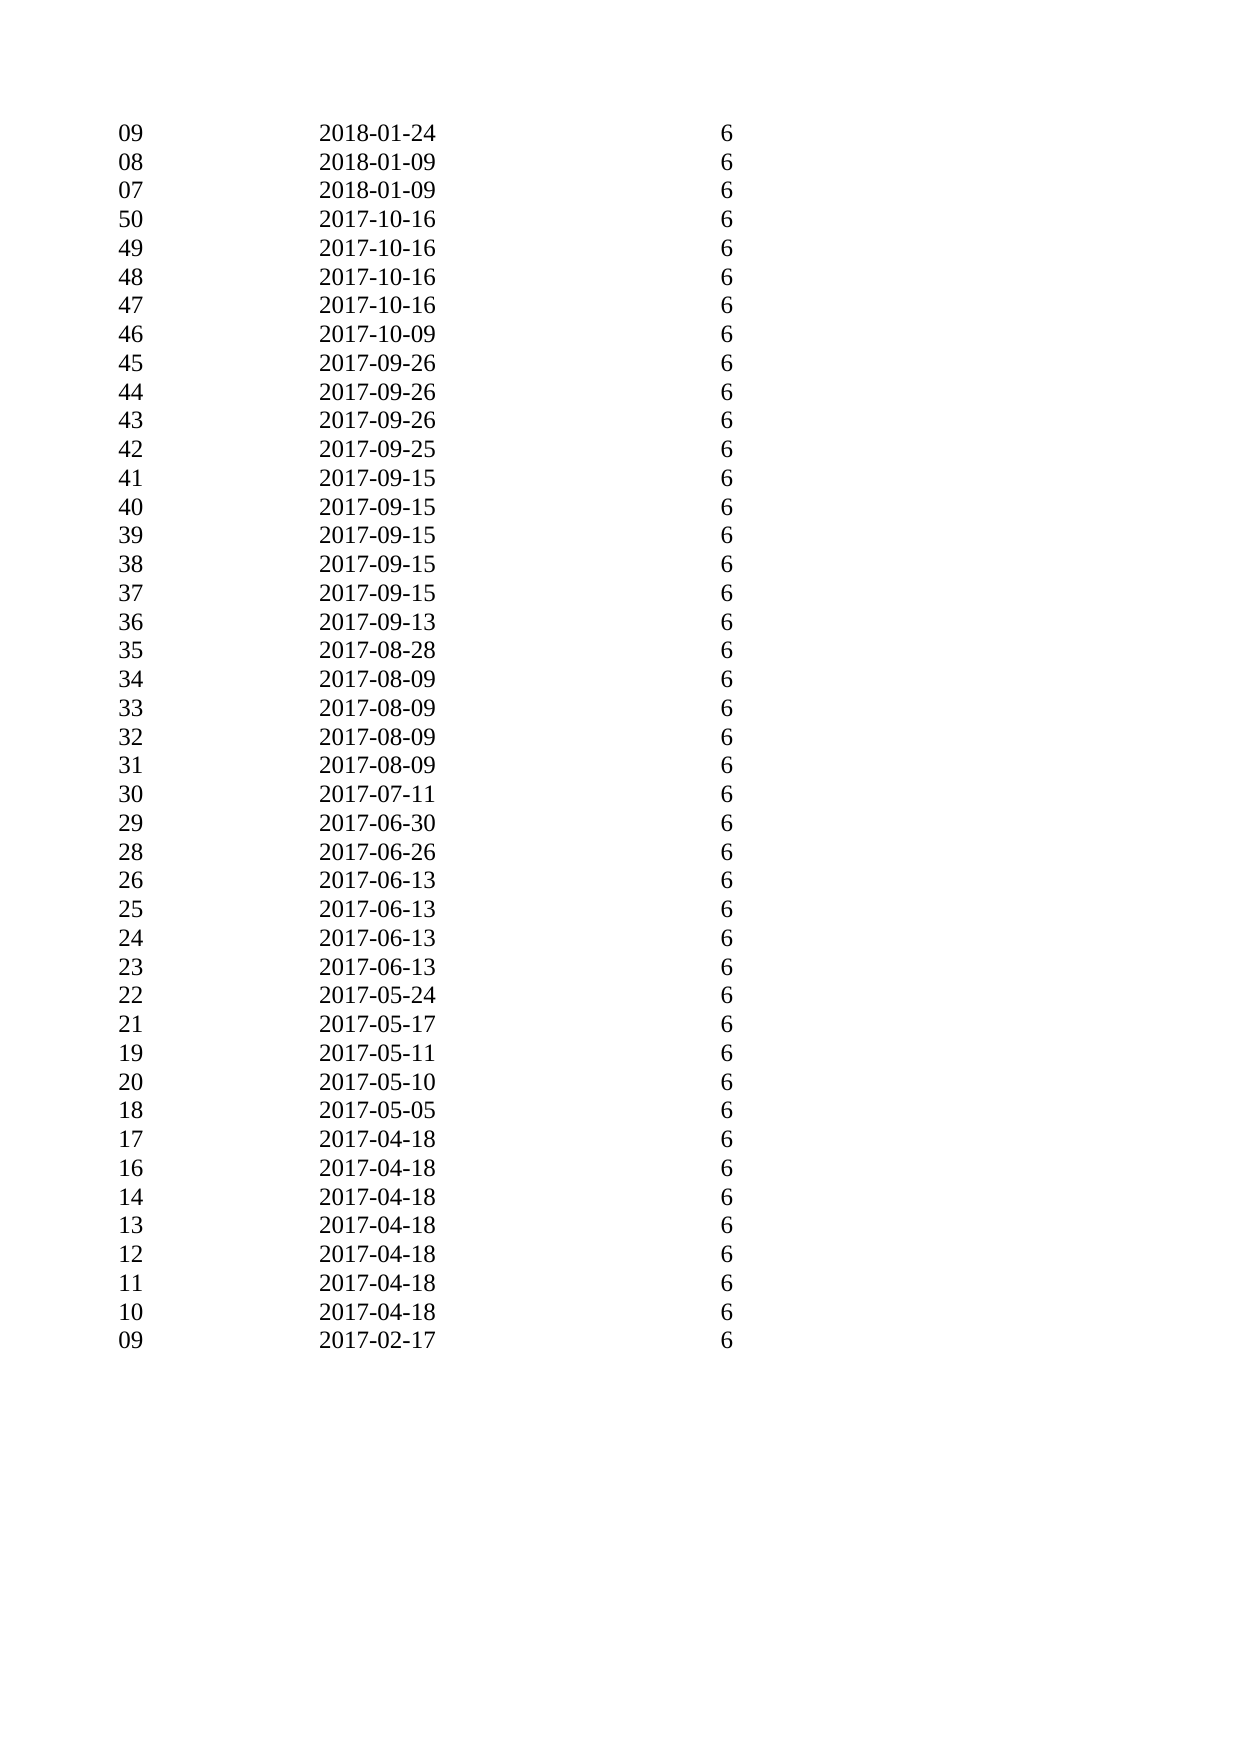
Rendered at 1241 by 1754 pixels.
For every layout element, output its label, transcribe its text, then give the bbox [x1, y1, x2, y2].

table_cell 6 [720, 952, 921, 981]
table_cell [520, 118, 720, 147]
table_cell 2017-06-30 [319, 808, 519, 837]
table_cell 6 [720, 406, 921, 434]
table_cell 2017-04-18 [319, 1297, 519, 1326]
table_cell 2017-06-13 [319, 923, 519, 952]
table_cell [921, 636, 1122, 664]
table_cell 6 [720, 866, 921, 894]
table_cell 6 [720, 636, 921, 664]
table_cell 20 [118, 1067, 319, 1096]
table_cell [520, 722, 720, 751]
table_cell 09 [118, 1326, 319, 1354]
table_cell 13 [118, 1211, 319, 1239]
table_cell [520, 981, 720, 1009]
table_cell [520, 1182, 720, 1211]
table_cell 2017-06-13 [319, 952, 519, 981]
table_cell 6 [720, 549, 921, 578]
table_cell 11 [118, 1268, 319, 1297]
table_cell [921, 1239, 1122, 1268]
table_cell [921, 348, 1122, 377]
table_cell 2017-05-05 [319, 1096, 519, 1124]
table_cell 6 [720, 233, 921, 262]
table_cell 08 [118, 147, 319, 176]
table_cell [921, 291, 1122, 319]
table_cell 6 [720, 118, 921, 147]
table_cell 23 [118, 952, 319, 981]
table_cell [520, 1124, 720, 1153]
table_cell 6 [720, 808, 921, 837]
table_cell 2017-08-09 [319, 751, 519, 779]
table_cell [520, 779, 720, 808]
table_cell [520, 1326, 720, 1354]
table_cell 2017-08-09 [319, 722, 519, 751]
table_cell [520, 607, 720, 636]
table_cell 14 [118, 1182, 319, 1211]
table_cell [921, 952, 1122, 981]
table_cell 32 [118, 722, 319, 751]
table_cell 22 [118, 981, 319, 1009]
table_cell [921, 549, 1122, 578]
table_cell [520, 1239, 720, 1268]
table_cell 6 [720, 837, 921, 866]
table_cell [921, 1009, 1122, 1038]
table_cell 46 [118, 319, 319, 348]
table_cell [921, 463, 1122, 492]
table_cell [921, 1268, 1122, 1297]
table_cell 28 [118, 837, 319, 866]
table_cell 6 [720, 1009, 921, 1038]
table_cell 6 [720, 1096, 921, 1124]
table_cell 31 [118, 751, 319, 779]
table_cell [921, 1067, 1122, 1096]
table_cell [520, 147, 720, 176]
table_cell [520, 434, 720, 463]
table_cell 6 [720, 722, 921, 751]
table_cell [921, 319, 1122, 348]
table_cell 2017-05-24 [319, 981, 519, 1009]
table_cell 12 [118, 1239, 319, 1268]
table_cell 6 [720, 1326, 921, 1354]
table_cell [520, 866, 720, 894]
table_cell [921, 204, 1122, 233]
table_cell [921, 1297, 1122, 1326]
table_cell 2017-04-18 [319, 1153, 519, 1182]
table_cell 2017-09-15 [319, 578, 519, 607]
table_cell 2017-10-09 [319, 319, 519, 348]
table_cell 6 [720, 1297, 921, 1326]
table_cell 6 [720, 348, 921, 377]
table_cell [520, 1067, 720, 1096]
table_cell 24 [118, 923, 319, 952]
table_cell 6 [720, 1067, 921, 1096]
table_cell 21 [118, 1009, 319, 1038]
table_cell [921, 923, 1122, 952]
table_cell 2017-06-13 [319, 894, 519, 923]
table_cell 6 [720, 779, 921, 808]
table_cell 26 [118, 866, 319, 894]
table_cell 2017-09-15 [319, 463, 519, 492]
table_cell [921, 1153, 1122, 1182]
table_cell [520, 693, 720, 722]
table_cell 2017-09-25 [319, 434, 519, 463]
table_cell 39 [118, 521, 319, 549]
table_cell [520, 176, 720, 204]
table_cell [921, 118, 1122, 147]
table_cell 6 [720, 894, 921, 923]
table_cell 2017-10-16 [319, 262, 519, 291]
table_cell [520, 291, 720, 319]
table_cell [921, 866, 1122, 894]
table_cell 09 [118, 118, 319, 147]
table_cell [921, 1182, 1122, 1211]
table_cell 2017-09-13 [319, 607, 519, 636]
table_cell [520, 664, 720, 693]
table_cell [520, 751, 720, 779]
table_cell 6 [720, 521, 921, 549]
table_cell 6 [720, 262, 921, 291]
table_cell 2017-08-09 [319, 693, 519, 722]
table_cell 18 [118, 1096, 319, 1124]
table_cell 45 [118, 348, 319, 377]
table_cell 2017-09-26 [319, 377, 519, 406]
table_cell [921, 693, 1122, 722]
table_cell [921, 233, 1122, 262]
table_cell [921, 434, 1122, 463]
table_cell 6 [720, 751, 921, 779]
table_cell [921, 894, 1122, 923]
table_cell 35 [118, 636, 319, 664]
table_cell 6 [720, 607, 921, 636]
table_cell 40 [118, 492, 319, 521]
table_cell 2017-05-17 [319, 1009, 519, 1038]
table_cell [921, 607, 1122, 636]
table_cell 6 [720, 578, 921, 607]
table_cell [520, 406, 720, 434]
table_cell [921, 808, 1122, 837]
table_cell 2017-06-26 [319, 837, 519, 866]
table_cell 43 [118, 406, 319, 434]
table_cell [921, 722, 1122, 751]
table_cell 6 [720, 492, 921, 521]
table_cell [520, 636, 720, 664]
table_cell 2017-08-28 [319, 636, 519, 664]
table_cell [520, 952, 720, 981]
table_cell [520, 578, 720, 607]
table_cell 2017-04-18 [319, 1182, 519, 1211]
table_cell 44 [118, 377, 319, 406]
table_cell 2017-09-15 [319, 521, 519, 549]
table_cell 2017-10-16 [319, 233, 519, 262]
table_cell [520, 808, 720, 837]
table_cell [921, 176, 1122, 204]
table_cell 6 [720, 1268, 921, 1297]
table_cell [921, 1038, 1122, 1067]
table_cell [921, 664, 1122, 693]
table_cell 6 [720, 291, 921, 319]
table_cell 16 [118, 1153, 319, 1182]
table_cell 2017-09-26 [319, 348, 519, 377]
table_cell 6 [720, 176, 921, 204]
table_cell 6 [720, 147, 921, 176]
table_cell 25 [118, 894, 319, 923]
table_cell [921, 1211, 1122, 1239]
table_cell 2018-01-24 [319, 118, 519, 147]
table_cell 2017-05-10 [319, 1067, 519, 1096]
table_cell [921, 751, 1122, 779]
table_cell [921, 147, 1122, 176]
table_cell [921, 1096, 1122, 1124]
table_cell 2017-02-17 [319, 1326, 519, 1354]
table_cell 10 [118, 1297, 319, 1326]
table_cell 38 [118, 549, 319, 578]
table_cell 34 [118, 664, 319, 693]
table_cell [921, 492, 1122, 521]
table_cell [520, 492, 720, 521]
table_cell 6 [720, 1182, 921, 1211]
table_cell 6 [720, 664, 921, 693]
table_cell 36 [118, 607, 319, 636]
table_cell 47 [118, 291, 319, 319]
table_cell [520, 1297, 720, 1326]
table_cell 6 [720, 1038, 921, 1067]
table_cell [520, 1153, 720, 1182]
table_cell 41 [118, 463, 319, 492]
table_cell 6 [720, 693, 921, 722]
table_cell 2018-01-09 [319, 147, 519, 176]
table_cell 2017-08-09 [319, 664, 519, 693]
table_cell [921, 837, 1122, 866]
table_cell 37 [118, 578, 319, 607]
table_cell 6 [720, 319, 921, 348]
table_cell [921, 1326, 1122, 1354]
table_cell 6 [720, 923, 921, 952]
table_cell [520, 319, 720, 348]
table_cell [520, 1009, 720, 1038]
table_cell [921, 262, 1122, 291]
table_cell 6 [720, 1153, 921, 1182]
table_cell 48 [118, 262, 319, 291]
table_cell [520, 262, 720, 291]
table_cell [921, 981, 1122, 1009]
table_cell 2017-05-11 [319, 1038, 519, 1067]
table_cell 6 [720, 204, 921, 233]
table_cell 2017-06-13 [319, 866, 519, 894]
table_cell 2017-04-18 [319, 1211, 519, 1239]
table_cell 2017-10-16 [319, 204, 519, 233]
table_cell 07 [118, 176, 319, 204]
table_cell 17 [118, 1124, 319, 1153]
table_cell 6 [720, 377, 921, 406]
table_cell 2017-04-18 [319, 1268, 519, 1297]
table_cell 2018-01-09 [319, 176, 519, 204]
table_cell [520, 204, 720, 233]
table_cell [520, 521, 720, 549]
table_cell [921, 406, 1122, 434]
table_cell 30 [118, 779, 319, 808]
table_cell [520, 837, 720, 866]
table_cell [520, 1211, 720, 1239]
table_cell 49 [118, 233, 319, 262]
table_cell 6 [720, 1239, 921, 1268]
table_cell 6 [720, 981, 921, 1009]
table_cell 2017-07-11 [319, 779, 519, 808]
table_cell 2017-10-16 [319, 291, 519, 319]
table_cell [520, 348, 720, 377]
table_cell 42 [118, 434, 319, 463]
table_cell 6 [720, 463, 921, 492]
table_cell [520, 233, 720, 262]
table_cell 2017-09-15 [319, 549, 519, 578]
table_cell 6 [720, 434, 921, 463]
table_cell [520, 1268, 720, 1297]
table_cell 2017-04-18 [319, 1239, 519, 1268]
table_cell [921, 578, 1122, 607]
table_cell 2017-09-26 [319, 406, 519, 434]
table_cell [520, 1038, 720, 1067]
table_cell 50 [118, 204, 319, 233]
table_cell [921, 377, 1122, 406]
table_cell [520, 894, 720, 923]
table_cell 33 [118, 693, 319, 722]
table_cell 6 [720, 1124, 921, 1153]
table_cell 29 [118, 808, 319, 837]
table_cell [921, 521, 1122, 549]
table_cell [520, 463, 720, 492]
table_cell 2017-04-18 [319, 1124, 519, 1153]
table_cell [520, 377, 720, 406]
table_cell [520, 1096, 720, 1124]
table_cell 6 [720, 1211, 921, 1239]
table_cell [921, 1124, 1122, 1153]
table_cell [520, 549, 720, 578]
table_cell 2017-09-15 [319, 492, 519, 521]
table_cell 19 [118, 1038, 319, 1067]
table_cell [921, 779, 1122, 808]
table_cell [520, 923, 720, 952]
